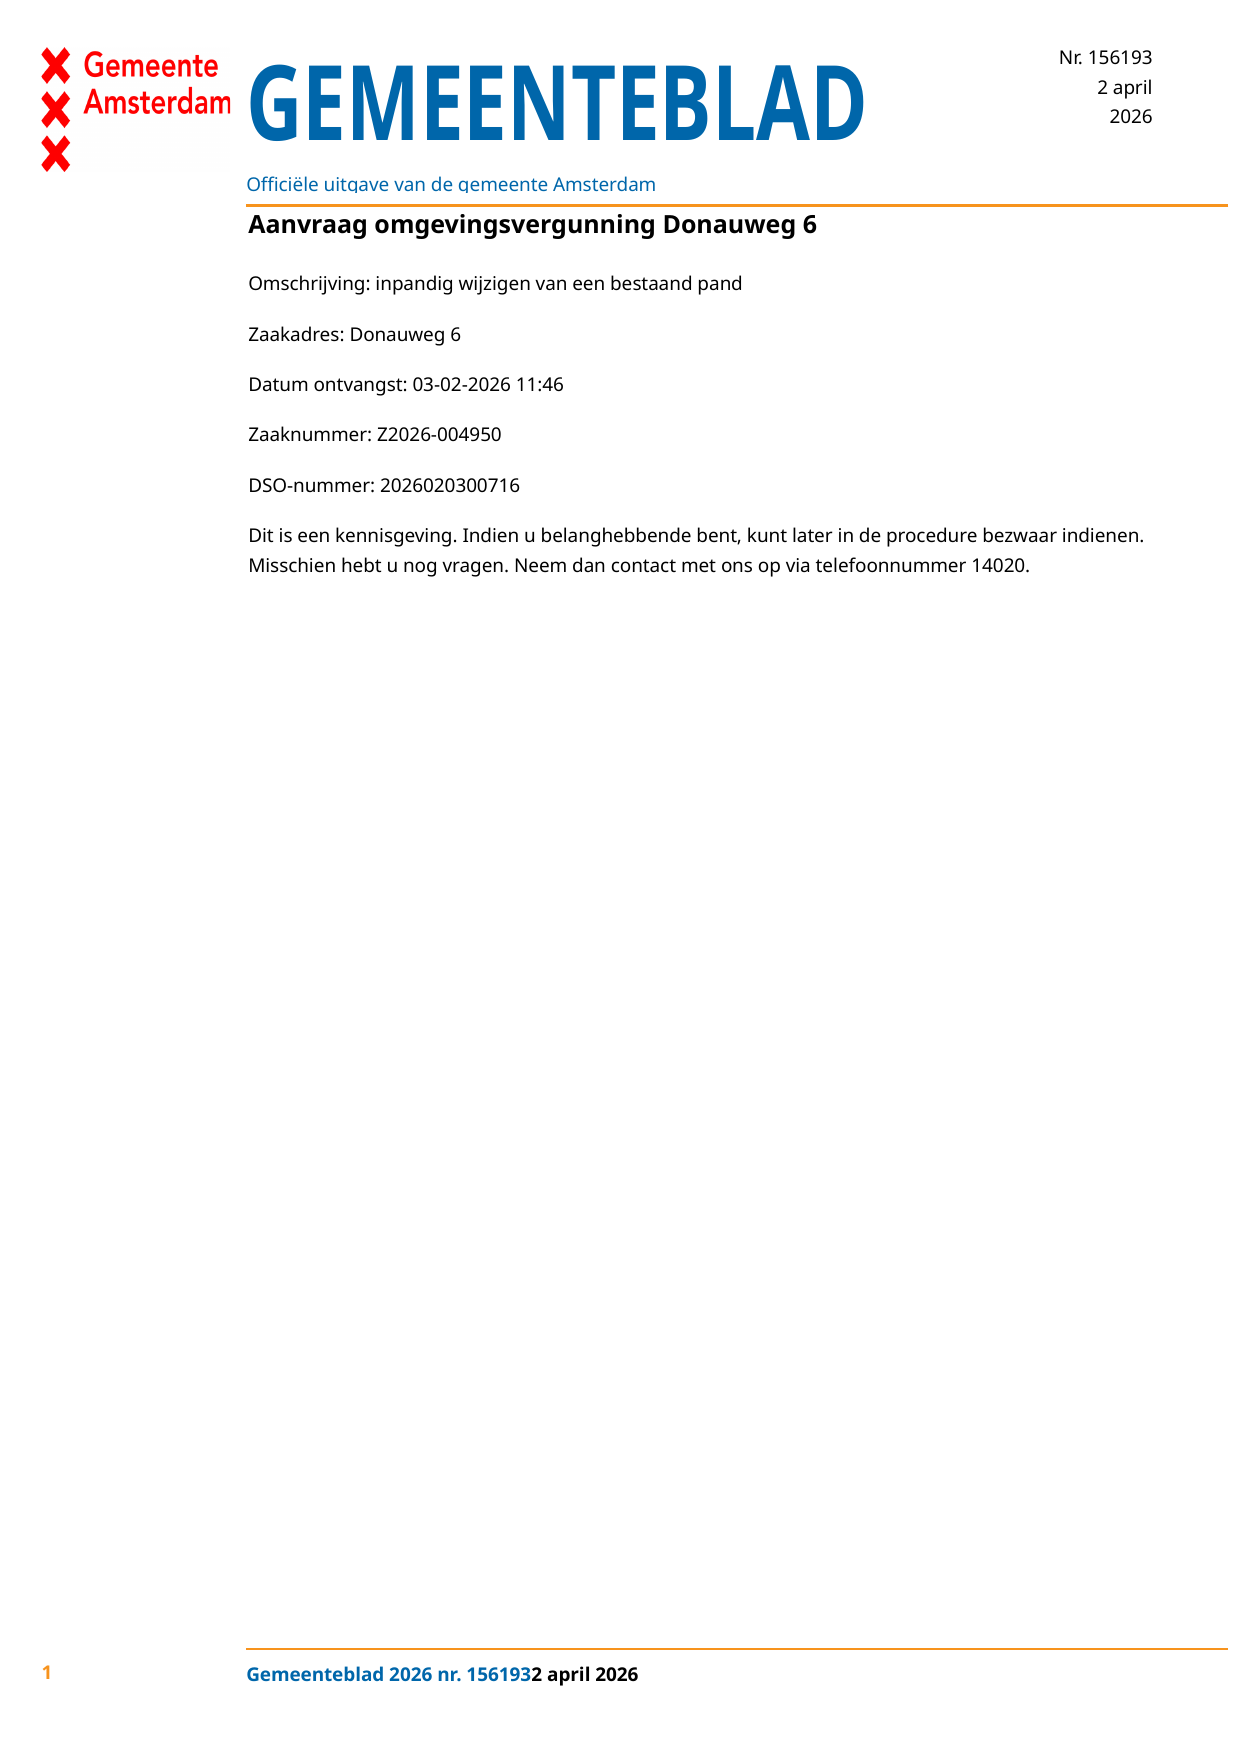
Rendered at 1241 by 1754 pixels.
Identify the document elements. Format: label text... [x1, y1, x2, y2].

text Omschrijving: inpandig wijzigen van een bestaand pand [248, 270, 1152, 296]
text Dit is een kennisgeving. Indien u belanghebbende bent, kunt later in de procedure bezwaar indienen. Misschien hebt u nog vragen. Neem dan contact met ons op via telefoonnummer 14020. [248, 522, 1152, 578]
text DSO-nummer: 2026020300716 [248, 472, 1152, 498]
text Zaakadres: Donauweg 6 [248, 321, 1152, 346]
text Zaaknummer: Z2026-004950 [248, 422, 1152, 447]
text Datum ontvangst: 03-02-2026 11:46 [248, 371, 1152, 397]
text Aanvraag omgevingsvergunning Donauweg 6 [248, 207, 1152, 241]
picture [41, 47, 231, 172]
